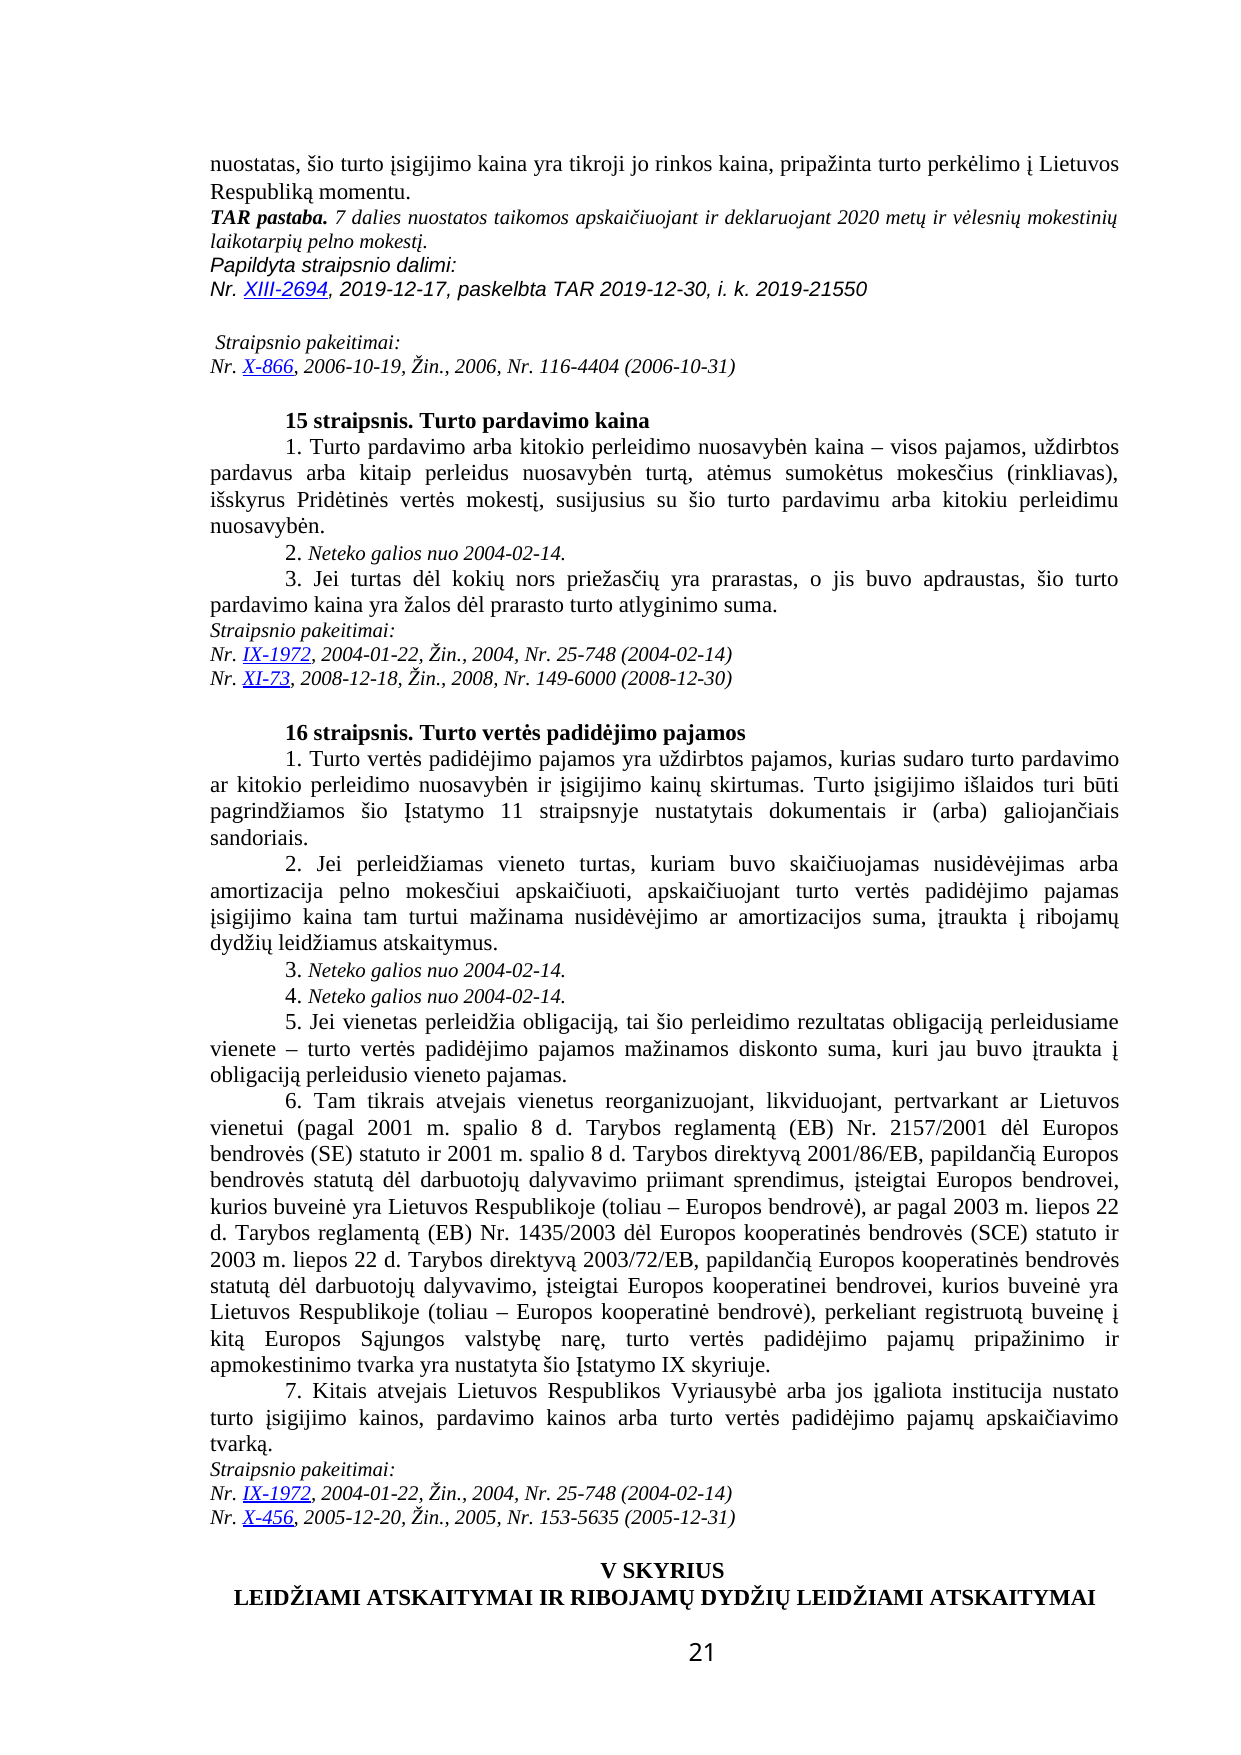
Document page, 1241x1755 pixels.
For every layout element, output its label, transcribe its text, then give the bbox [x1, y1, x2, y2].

text Papildyta straipsnio dalimi: [210, 253, 1120, 277]
text TAR pastaba. 7 dalies nuostatos taikomos apskaičiuojant ir deklaruojant 2020 metų ir vėlesnių mokestinių laikotarpių pelno mokestį. [210, 205, 1120, 253]
text 2. Jei perleidžiamas vieneto turtas, kuriam buvo skaičiuojamas nusidėvėjimas arba amortizacija pelno mokesčiui apskaičiuoti, apskaičiuojant turto vertės padidėjimo pajamas įsigijimo kaina tam turtui mažinama nusidėvėjimo ar amortizacijos suma, įtraukta į ribojamų dydžių leidžiamus atskaitymus. [210, 850, 1120, 956]
text 2. Neteko galios nuo 2004-02-14. [210, 538, 1120, 565]
text Nr. X-456, 2005-12-20, Žin., 2005, Nr. 153-5635 (2005-12-31) [210, 1504, 1120, 1529]
text V SKYRIUS [210, 1557, 1120, 1584]
text 1. Turto vertės padidėjimo pajamos yra uždirbtos pajamos, kurias sudaro turto pardavimo ar kitokio perleidimo nuosavybėn ir įsigijimo kainų skirtumas. Turto įsigijimo išlaidos turi būti pagrindžiamos šio Įstatymo 11 straipsnyje nustatytais dokumentais ir (arba) galiojančiais sandoriais. [210, 745, 1120, 850]
text nuostatas, šio turto įsigijimo kaina yra tikroji jo rinkos kaina, pripažinta turto perkėlimo į Lietuvos Respubliką momentu. [210, 150, 1120, 205]
text Straipsnio pakeitimai: [210, 618, 1120, 642]
text 4. Neteko galios nuo 2004-02-14. [210, 982, 1120, 1008]
text 7. Kitais atvejais Lietuvos Respublikos Vyriausybė arba jos įgaliota institucija nustato turto įsigijimo kainos, pardavimo kainos arba turto vertės padidėjimo pajamų apskaičiavimo tvarką. [210, 1377, 1120, 1456]
text Nr. IX-1972, 2004-01-22, Žin., 2004, Nr. 25-748 (2004-02-14) [210, 1481, 1120, 1504]
text 5. Jei vienetas perleidžia obligaciją, tai šio perleidimo rezultatas obligaciją perleidusiame vienete – turto vertės padidėjimo pajamos mažinamos diskonto suma, kuri jau buvo įtraukta į obligaciją perleidusio vieneto pajamas. [210, 1008, 1120, 1087]
text 16 straipsnis. Turto vertės padidėjimo pajamos [210, 718, 1120, 745]
text Nr. XI-73, 2008-12-18, Žin., 2008, Nr. 149-6000 (2008-12-30) [210, 666, 1120, 690]
text Nr. XIII-2694, 2019-12-17, paskelbta TAR 2019-12-30, i. k. 2019-21550 [210, 277, 1120, 301]
text 6. Tam tikrais atvejais vienetus reorganizuojant, likviduojant, pertvarkant ar Lietuvos vienetui (pagal 2001 m. spalio 8 d. Tarybos reglamentą (EB) Nr. 2157/2001 dėl Europos bendrovės (SE) statuto ir 2001 m. spalio 8 d. Tarybos direktyvą 2001/86/EB, papildančią Europos bendrovės statutą dėl darbuotojų dalyvavimo priimant sprendimus, įsteigtai Europos bendrovei, kurios buveinė yra Lietuvos Respublikoje (toliau – Europos bendrovė), ar pagal 2003 m. liepos 22 d. Tarybos reglamentą (EB) Nr. 1435/2003 dėl Europos kooperatinės bendrovės (SCE) statuto ir 2003 m. liepos 22 d. Tarybos direktyvą 2003/72/EB, papildančią Europos kooperatinės bendrovės statutą dėl darbuotojų dalyvavimo, įsteigtai Europos kooperatinei bendrovei, kurios buveinė yra Lietuvos Respublikoje (toliau – Europos kooperatinė bendrovė), perkeliant registruotą buveinę į kitą Europos Sąjungos valstybę narę, turto vertės padidėjimo pajamų pripažinimo ir apmokestinimo tvarka yra nustatyta šio Įstatymo IX skyriuje. [210, 1087, 1120, 1377]
text Nr. IX-1972, 2004-01-22, Žin., 2004, Nr. 25-748 (2004-02-14) [210, 642, 1120, 666]
text 3. Jei turtas dėl kokių nors priežasčių yra prarastas, o jis buvo apdraustas, šio turto pardavimo kaina yra žalos dėl prarasto turto atlyginimo suma. [210, 565, 1120, 618]
text Nr. X-866, 2006-10-19, Žin., 2006, Nr. 116-4404 (2006-10-31) [210, 354, 1120, 378]
text LEIDŽIAMI ATSKAITYMAI IR RIBOJAMŲ DYDŽIŲ LEIDŽIAMI ATSKAITYMAI [210, 1584, 1120, 1610]
text 1. Turto pardavimo arba kitokio perleidimo nuosavybėn kaina – visos pajamos, uždirbtos pardavus arba kitaip perleidus nuosavybėn turtą, atėmus sumokėtus mokesčius (rinkliavas), išskyrus Pridėtinės vertės mokestį, susijusius su šio turto pardavimu arba kitokiu perleidimu nuosavybėn. [210, 433, 1120, 538]
text Straipsnio pakeitimai: [210, 1456, 1120, 1481]
text 3. Neteko galios nuo 2004-02-14. [210, 956, 1120, 982]
text 15 straipsnis. Turto pardavimo kaina [210, 407, 1120, 433]
text Straipsnio pakeitimai: [210, 330, 1120, 354]
